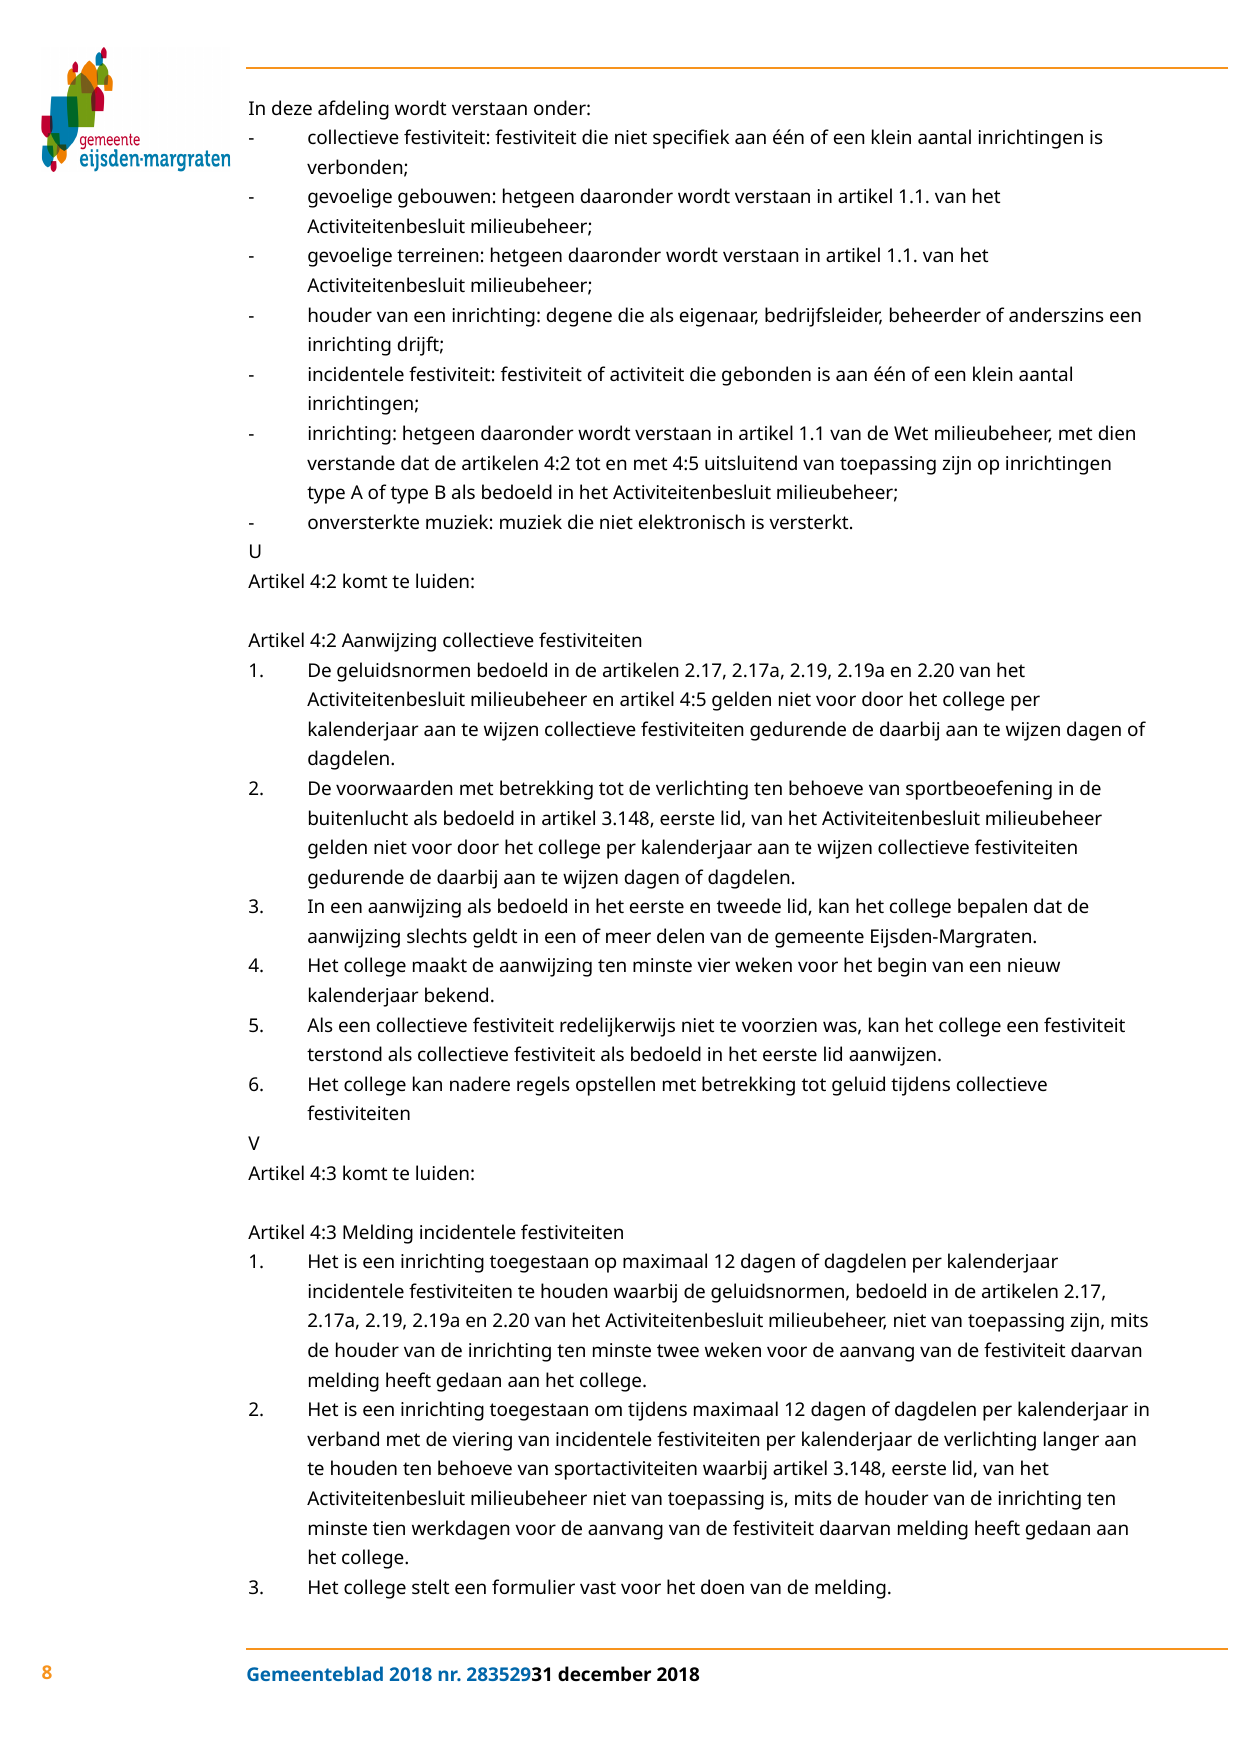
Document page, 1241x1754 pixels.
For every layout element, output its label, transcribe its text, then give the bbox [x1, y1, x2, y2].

picture [41, 47, 231, 172]
list Het is een inrichting toegestaan om tijdens maximaal 12 dagen of dagdelen per kalenderjaar in verband met de viering van incidentele festiviteiten per kalenderjaar de verlichting langer aan te houden ten behoeve van sportactiviteiten waarbij artikel 3.148, eerste lid, van het Activiteitenbesluit milieubeheer niet van toepassing is, mits de houder van de inrichting ten minste tien werkdagen voor de aanvang van de festiviteit daarvan melding heeft gedaan aan het college. [248, 1396, 1152, 1570]
list onversterkte muziek: muziek die niet elektronisch is versterkt. [248, 509, 1152, 535]
list collectieve festiviteit: festiviteit die niet specifiek aan één of een klein aantal inrichtingen is verbonden; [248, 124, 1152, 180]
text Artikel 4:2 komt te luiden: [248, 568, 1152, 594]
list gevoelige terreinen: hetgeen daaronder wordt verstaan in artikel 1.1. van het Activiteitenbesluit milieubeheer; [248, 243, 1152, 298]
text Artikel 4:3 Melding incidentele festiviteiten [248, 1219, 1152, 1245]
list De geluidsnormen bedoeld in de artikelen 2.17, 2.17a, 2.19, 2.19a en 2.20 van het Activiteitenbesluit milieubeheer en artikel 4:5 gelden niet voor door het college per kalenderjaar aan te wijzen collectieve festiviteiten gedurende de daarbij aan te wijzen dagen of dagdelen. [248, 657, 1152, 771]
list Als een collectieve festiviteit redelijkerwijs niet te voorzien was, kan het college een festiviteit terstond als collectieve festiviteit als bedoeld in het eerste lid aanwijzen. [248, 1012, 1152, 1067]
text Artikel 4:2 Aanwijzing collectieve festiviteiten [248, 627, 1152, 653]
text V [248, 1130, 1152, 1156]
text U [248, 538, 1152, 564]
list De voorwaarden met betrekking tot de verlichting ten behoeve van sportbeoefening in de buitenlucht als bedoeld in artikel 3.148, eerste lid, van het Activiteitenbesluit milieubeheer gelden niet voor door het college per kalenderjaar aan te wijzen collectieve festiviteiten gedurende de daarbij aan te wijzen dagen of dagdelen. [248, 775, 1152, 890]
list Het college maakt de aanwijzing ten minste vier weken voor het begin van een nieuw kalenderjaar bekend. [248, 953, 1152, 1008]
list Het college kan nadere regels opstellen met betrekking tot geluid tijdens collectieve festiviteiten [248, 1071, 1152, 1126]
text In deze afdeling wordt verstaan onder: [248, 95, 1152, 121]
text Artikel 4:3 komt te luiden: [248, 1160, 1152, 1186]
list Het is een inrichting toegestaan op maximaal 12 dagen of dagdelen per kalenderjaar incidentele festiviteiten te houden waarbij de geluidsnormen, bedoeld in de artikelen 2.17, 2.17a, 2.19, 2.19a en 2.20 van het Activiteitenbesluit milieubeheer, niet van toepassing zijn, mits de houder van de inrichting ten minste twee weken voor de aanvang van de festiviteit daarvan melding heeft gedaan aan het college. [248, 1248, 1152, 1393]
list Het college stelt een formulier vast voor het doen van de melding. [248, 1574, 1152, 1600]
list inrichting: hetgeen daaronder wordt verstaan in artikel 1.1 van de Wet milieubeheer, met dien verstande dat de artikelen 4:2 tot en met 4:5 uitsluitend van toepassing zijn op inrichtingen type A of type B als bedoeld in het Activiteitenbesluit milieubeheer; [248, 420, 1152, 505]
list gevoelige gebouwen: hetgeen daaronder wordt verstaan in artikel 1.1. van het Activiteitenbesluit milieubeheer; [248, 183, 1152, 239]
list houder van een inrichting: degene die als eigenaar, bedrijfsleider, beheerder of anderszins een inrichting drijft; [248, 302, 1152, 357]
list incidentele festiviteit: festiviteit of activiteit die gebonden is aan één of een klein aantal inrichtingen; [248, 361, 1152, 416]
list In een aanwijzing als bedoeld in het eerste en tweede lid, kan het college bepalen dat de aanwijzing slechts geldt in een of meer delen van de gemeente Eijsden-Margraten. [248, 893, 1152, 949]
